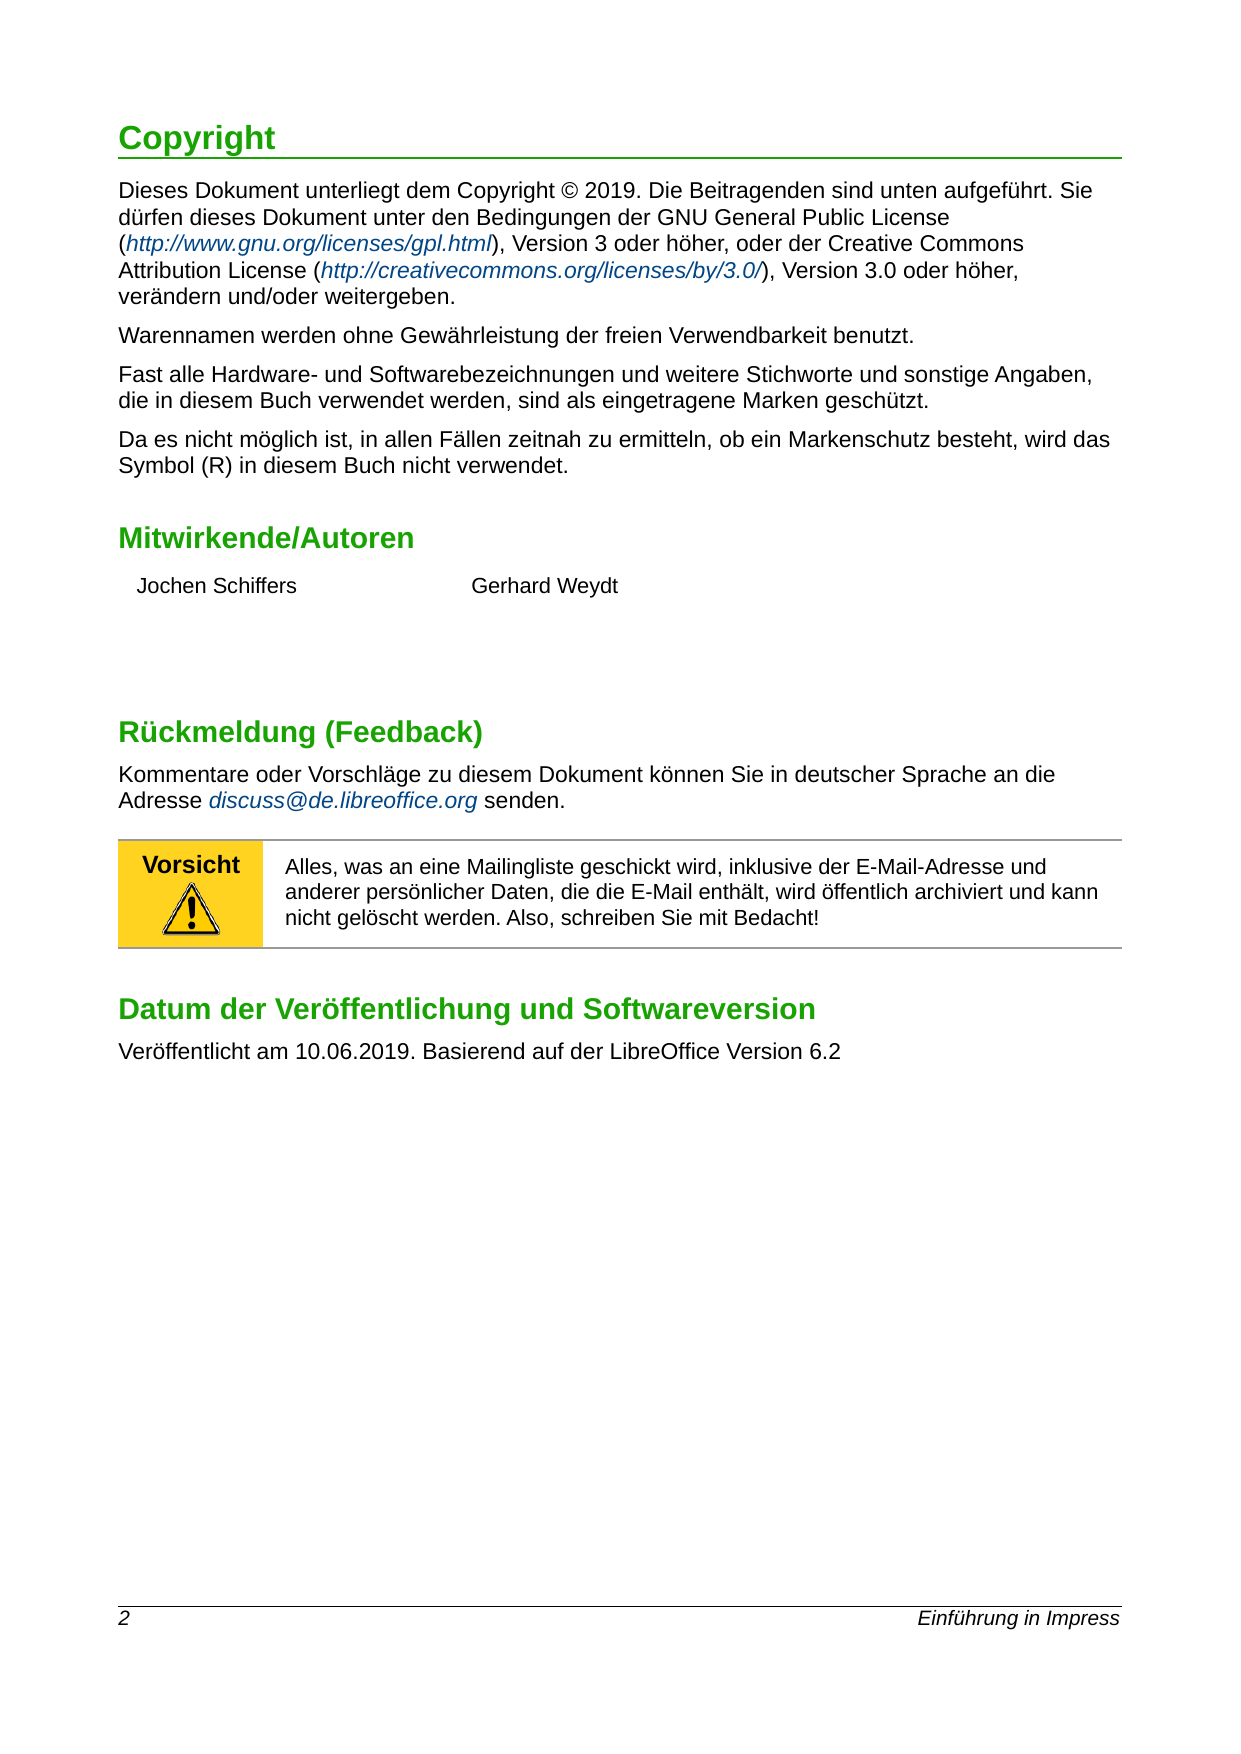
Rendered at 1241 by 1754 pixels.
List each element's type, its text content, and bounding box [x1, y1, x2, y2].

text Veröffentlicht am 10.06.2019. Basierend auf der LibreOffice Version 6.2 [118, 1038, 1122, 1064]
table_header Vorsicht [118, 841, 263, 947]
text Mitwirkende/Autoren [118, 521, 1122, 555]
picture [158, 878, 224, 939]
text Fast alle Hardware- und Softwarebezeichnungen und weitere Stichworte und sonstige Angaben, die in diesem Buch verwendet werden, sind als eingetragene Marken geschützt. [118, 361, 1122, 413]
text Dieses Dokument unterliegt dem Copyright © 2019. Die Beitragenden sind unten aufgeführt. Sie dürfen dieses Dokument unter den Bedingungen der GNU General Public License (http://www.gnu.org/licenses/gpl.html), Version 3 oder höher, oder der Creative Commons Attribution License (http://creativecommons.org/licenses/by/3.0/), Version 3.0 oder höher, verändern und/oder weitergeben. [118, 177, 1122, 309]
text Rückmeldung (Feedback) [118, 714, 1122, 749]
table_header Alles, was an eine Mailingliste geschickt wird, inklusive der E-Mail-Adresse und anderer persönlicher Daten, die die E-Mail enthält, wird öffentlich archiviert und kann nicht gelöscht werden. Also, schreiben Sie mit Bedacht! [264, 841, 1122, 947]
table_header Jochen Schiffers [118, 568, 453, 608]
text Kommentare oder Vorschläge zu diesem Dokument können Sie in deutscher Sprache an die Adresse discuss@de.libreoffice.org senden. [118, 761, 1122, 814]
text Datum der Veröffentlichung und Softwareversion [118, 991, 1122, 1026]
text Warennamen werden ohne Gewährleistung der freien Verwendbarkeit benutzt. [118, 322, 1122, 348]
text Da es nicht möglich ist, in allen Fällen zeitnah zu ermitteln, ob ein Markenschutz besteht, wird das Symbol (R) in diesem Buch nicht verwendet. [118, 426, 1122, 478]
text Copyright [118, 118, 1122, 157]
table_header Gerhard Weydt [453, 568, 787, 608]
table_header [788, 568, 1122, 608]
